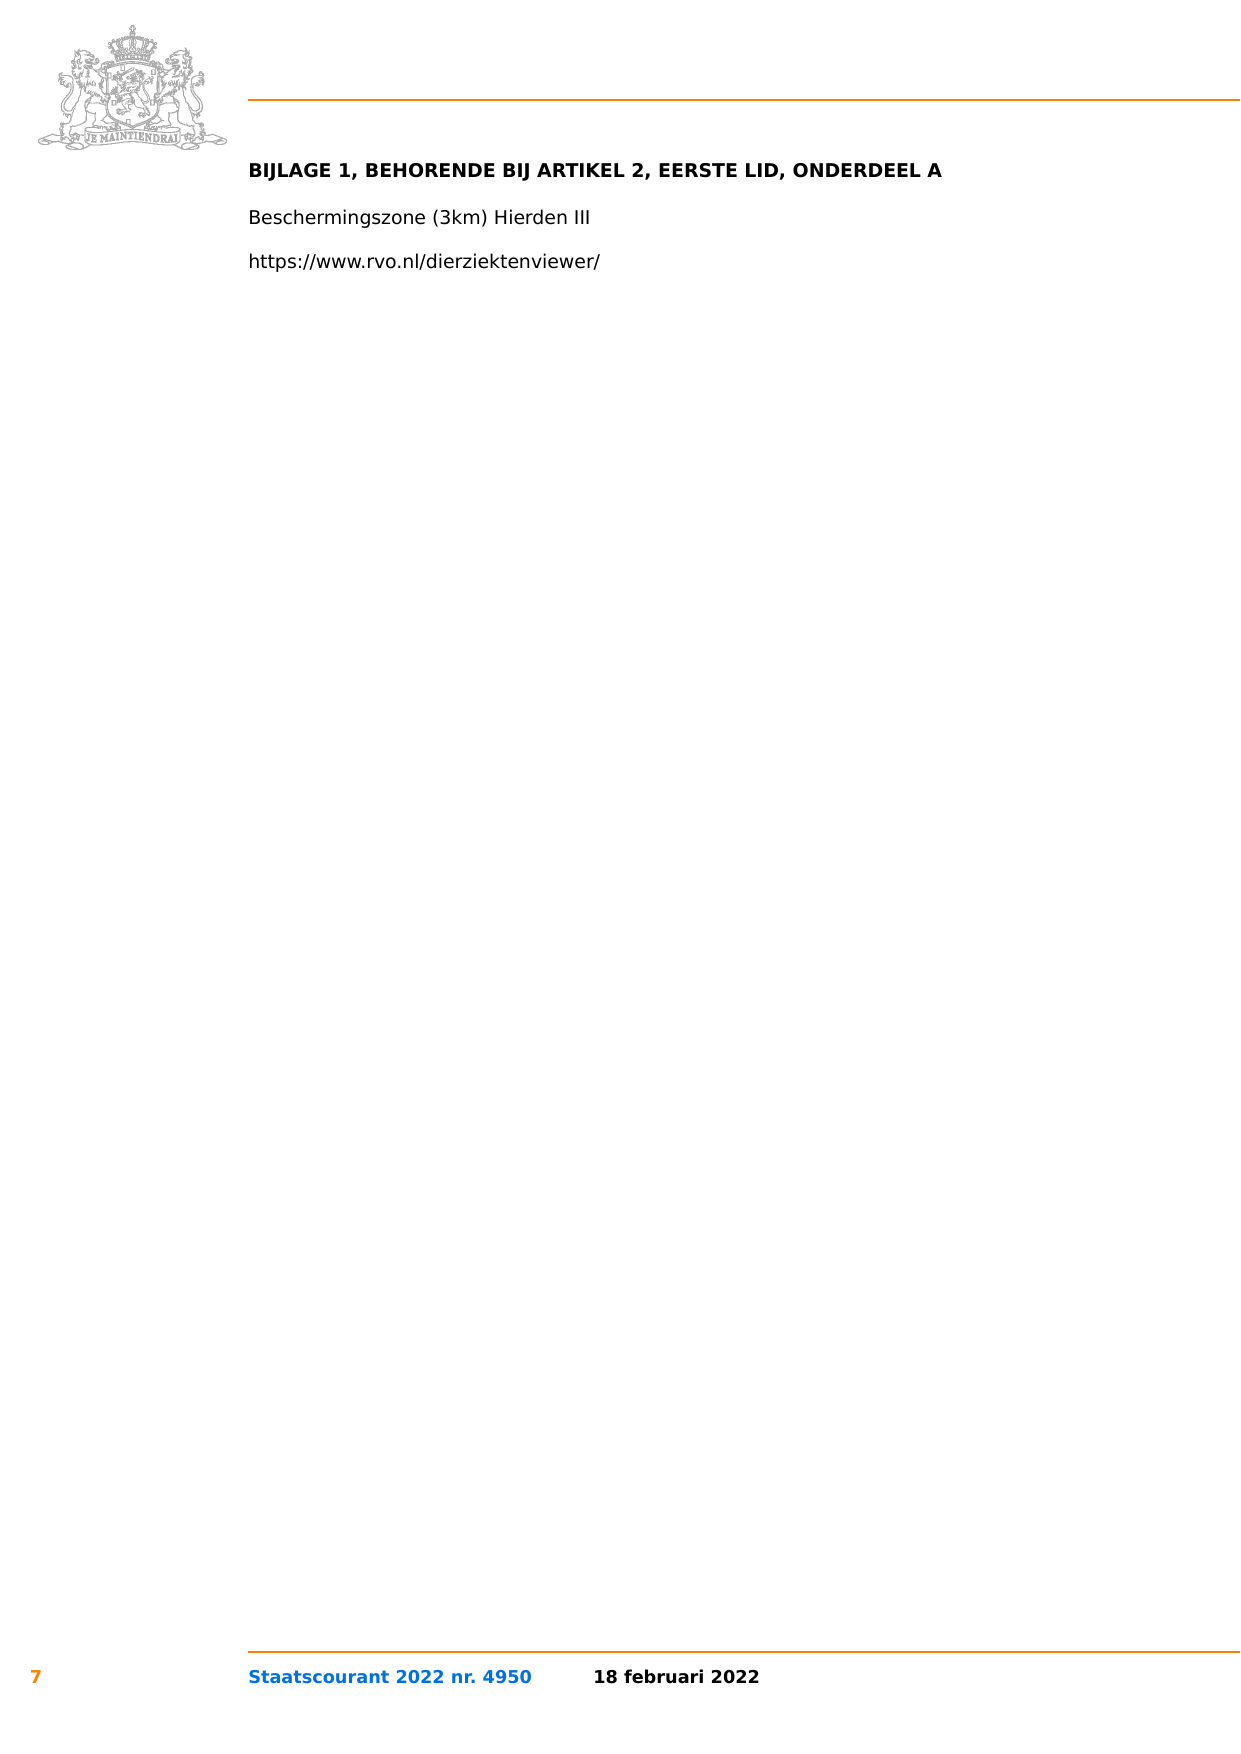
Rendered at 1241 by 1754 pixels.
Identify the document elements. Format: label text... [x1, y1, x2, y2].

text https://www.rvo.nl/dierziektenviewer/ [248, 251, 1163, 273]
text Beschermingszone (3km) Hierden III [248, 207, 1163, 229]
subtitle BIJLAGE 1, BEHORENDE BIJ ARTIKEL 2, EERSTE LID, ONDERDEEL A [248, 160, 1163, 182]
picture [38, 25, 227, 150]
